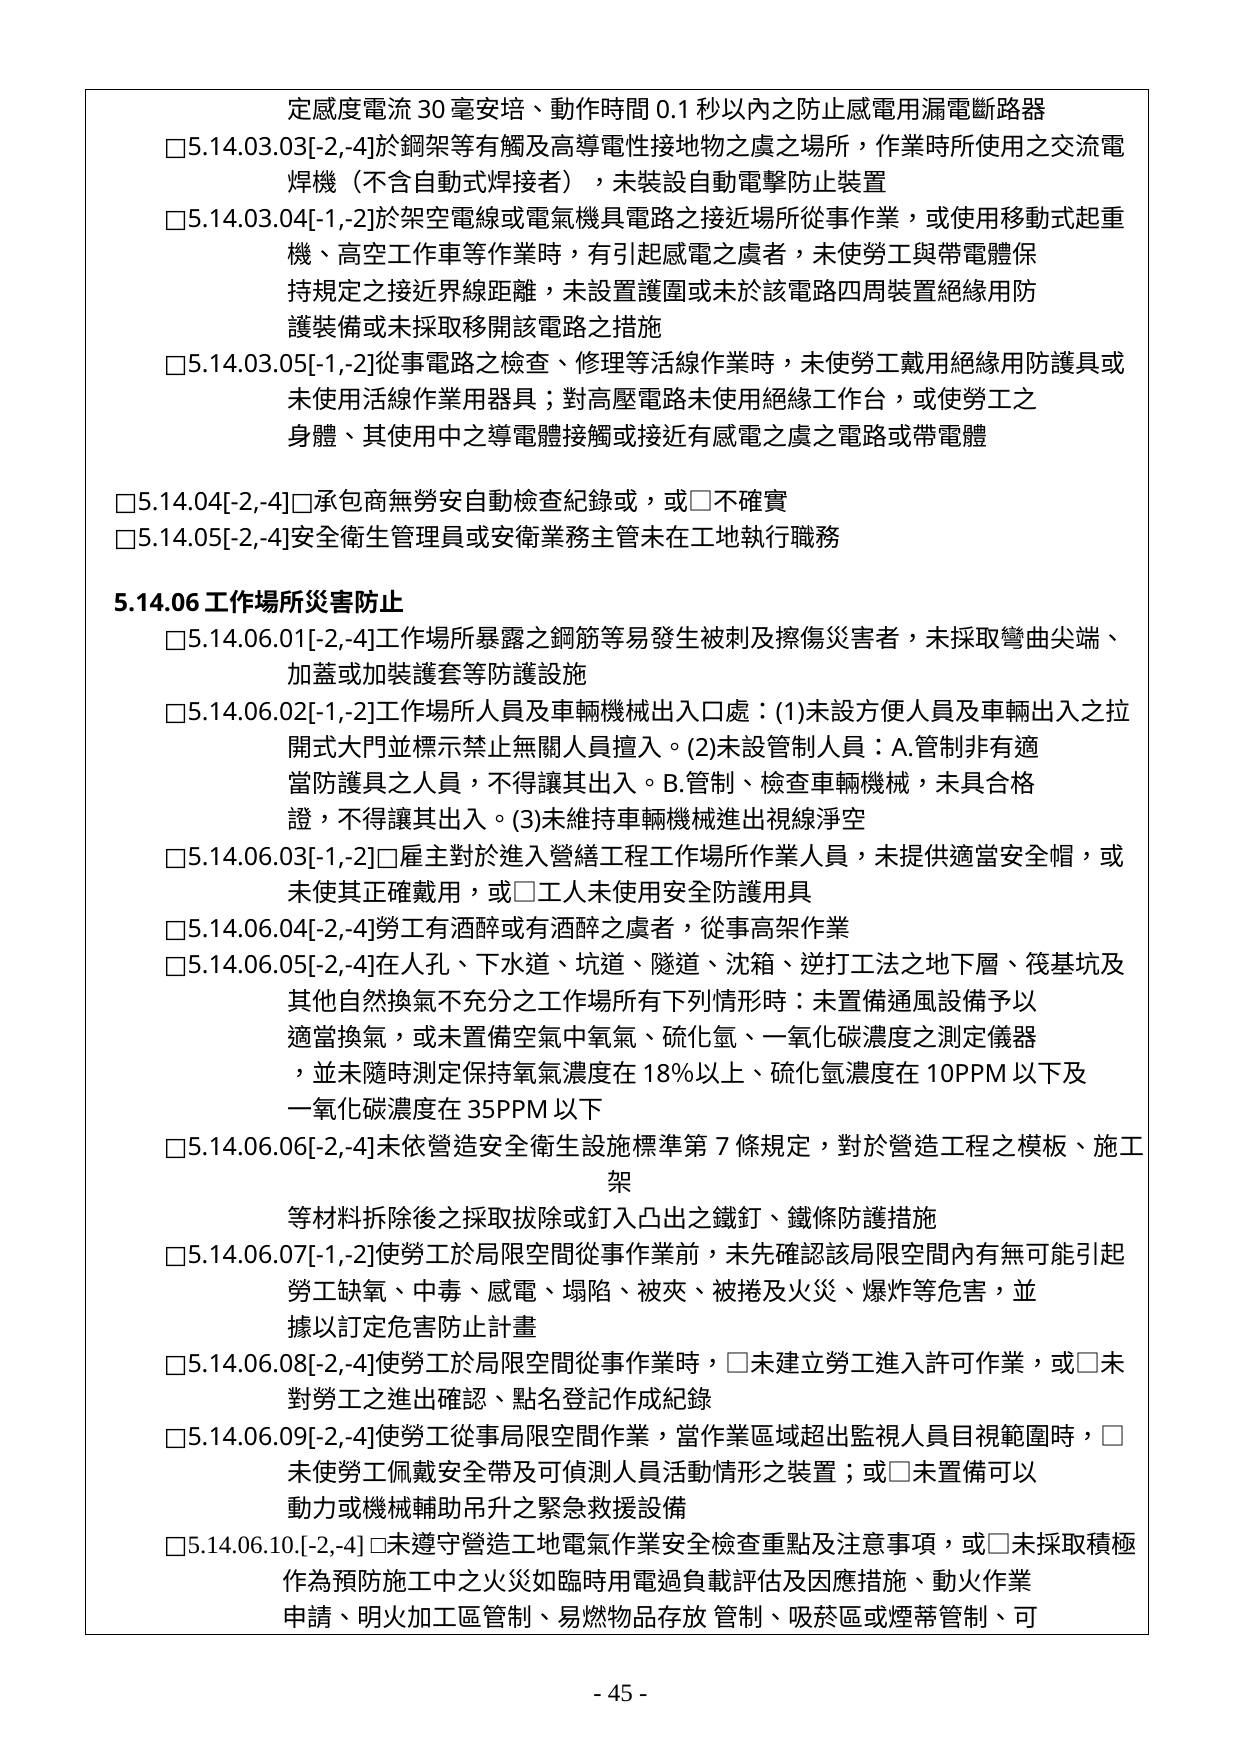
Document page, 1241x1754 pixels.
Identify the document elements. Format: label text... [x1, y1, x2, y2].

table_cell 定感度電流30毫安培、動作時間0.1秒以內之防止感電用漏電斷路器 □5.14.03.03[-2,-4]於鋼架等有觸及高導電性接地物之虞之場所，作業時所使用之交流電 焊機（不含自動式焊接者），未裝設自動電擊防止裝置 □5.14.03.04[-1,-2]於架空電線或電氣機具電路之接近場所從事作業，或使用移動式起重 機、高空工作車等作業時，有引起感電之虞者，未使勞工與帶電體保 持規定之接近界線距離，未設置護圍或未於該電路四周裝置絕緣用防 護裝備或未採取移開該電路之措施 □5.14.03.05[-1,-2]從事電路之檢查、修理等活線作業時，未使勞工戴用絕緣用防護具或 未使用活線作業用器具；對高壓電路未使用絕緣工作台，或使勞工之 身體、其使用中之導電體接觸或接近有感電之虞之電路或帶電體 □5.14.04[-2,-4]□承包商無勞安自動檢查紀錄或，或□不確實 □5.14.05[-2,-4]安全衛生管理員或安衛業務主管未在工地執行職務 5.14.06工作場所災害防止 □5.14.06.01[-2,-4]工作場所暴露之鋼筋等易發生被刺及擦傷災害者，未採取彎曲尖端、 加蓋或加裝護套等防護設施 □5.14.06.02[-1,-2]工作場所人員及車輛機械出入口處：(1)未設方便人員及車輛出入之拉 開式大門並標示禁止無關人員擅入。(2)未設管制人員：A.管制非有適 當防護具之人員，不得讓其出入。B.管制、檢查車輛機械，未具合格 證，不得讓其出入。(3)未維持車輛機械進出視線淨空 □5.14.06.03[-1,-2]□雇主對於進入營繕工程工作場所作業人員，未提供適當安全帽，或 未使其正確戴用，或□工人未使用安全防護用具 □5.14.06.04[-2,-4]勞工有酒醉或有酒醉之虞者，從事高架作業 □5.14.06.05[-2,-4]在人孔、下水道、坑道、隧道、沈箱、逆打工法之地下層、筏基坑及 其他自然換氣不充分之工作場所有下列情形時：未置備通風設備予以 適當換氣，或未置備空氣中氧氣、硫化氫、一氧化碳濃度之測定儀器 ，並未隨時測定保持氧氣濃度在18％以上、硫化氫濃度在10PPM以下及 一氧化碳濃度在35PPM以下 □5.14.06.06[-2,-4]未依營造安全衛生設施標準第7條規定，對於營造工程之模板、施工架 等材料拆除後之採取拔除或釘入凸出之鐵釘、鐵條防護措施 □5.14.06.07[-1,-2]使勞工於局限空間從事作業前，未先確認該局限空間內有無可能引起 勞工缺氧、中毒、感電、塌陷、被夾、被捲及火災、爆炸等危害，並 據以訂定危害防止計畫 □5.14.06.08[-2,-4]使勞工於局限空間從事作業時，□未建立勞工進入許可作業，或□未 對勞工之進出確認、點名登記作成紀錄 □5.14.06.09[-2,-4]使勞工從事局限空間作業，當作業區域超出監視人員目視範圍時，□ 未使勞工佩戴安全帶及可偵測人員活動情形之裝置；或□未置備可以 動力或機械輔助吊升之緊急救援設備 □5.14.06.10.[-2,-4] □未遵守營造工地電氣作業安全檢查重點及注意事項，或□未採取積極 作為預防施工中之火災如臨時用電過負載評估及因應措施、動火作業 申請、明火加工區管制、易燃物品存放 管制、吸菸區或煙蒂管制、可 [86, 90, 1148, 1633]
